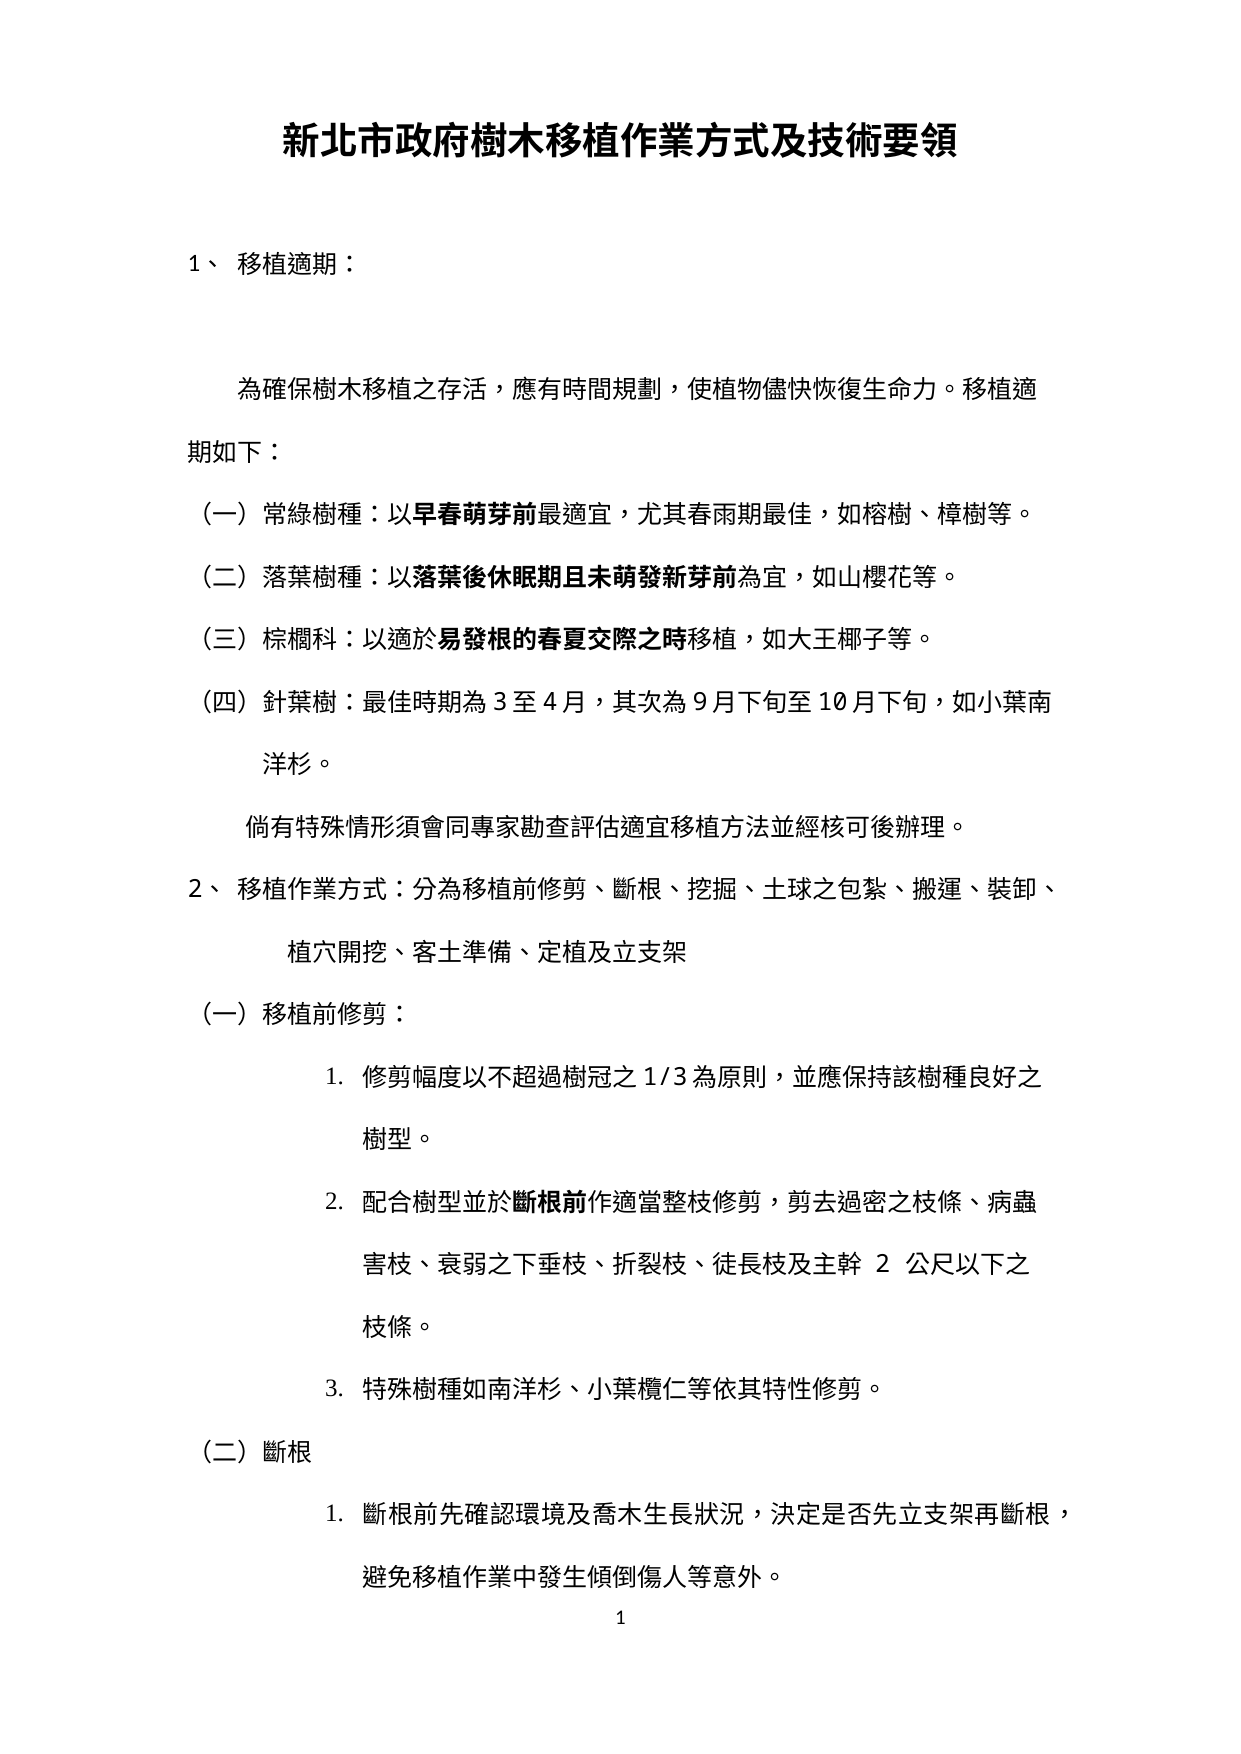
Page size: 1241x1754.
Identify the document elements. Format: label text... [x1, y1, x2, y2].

text （一）常綠樹種：以早春萌芽前最適宜，尤其春雨期最佳，如榕樹、樟樹等。 [187, 471, 1053, 534]
text 新北市政府樹木移植作業方式及技術要領 [187, 96, 1053, 159]
list 移植適期： [187, 221, 1053, 284]
text （四）針葉樹：最佳時期為3至4月，其次為9月下旬至10月下旬，如小葉南洋杉。 [187, 659, 1053, 784]
list 修剪幅度以不超過樹冠之1/3為原則，並應保持該樹種良好之樹型。 [325, 1034, 1053, 1159]
text （三）棕櫚科：以適於易發根的春夏交際之時移植，如大王椰子等。 [187, 596, 1053, 659]
text （一）移植前修剪： [187, 971, 1053, 1034]
list 斷根前先確認環境及喬木生長狀況，決定是否先立支架再斷根，避免移植作業中發生傾倒傷人等意外。 [325, 1471, 1053, 1596]
text （二）斷根 [187, 1409, 1053, 1471]
text 為確保樹木移植之存活，應有時間規劃，使植物儘快恢復生命力。移植適期如下： [187, 346, 1053, 471]
list 移植作業方式：分為移植前修剪、斷根、挖掘、土球之包紮、搬運、裝卸、植穴開挖、客土準備、定植及立支架 [187, 846, 1053, 971]
text 倘有特殊情形須會同專家勘查評估適宜移植方法並經核可後辦理。 [215, 784, 1053, 846]
text （二）落葉樹種：以落葉後休眠期且未萌發新芽前為宜，如山櫻花等。 [187, 534, 1053, 596]
list 特殊樹種如南洋杉、小葉欖仁等依其特性修剪。 [325, 1346, 1053, 1409]
list 配合樹型並於斷根前作適當整枝修剪，剪去過密之枝條、病蟲害枝、衰弱之下垂枝、折裂枝、徒長枝及主幹 2 公尺以下之枝條。 [325, 1159, 1053, 1346]
